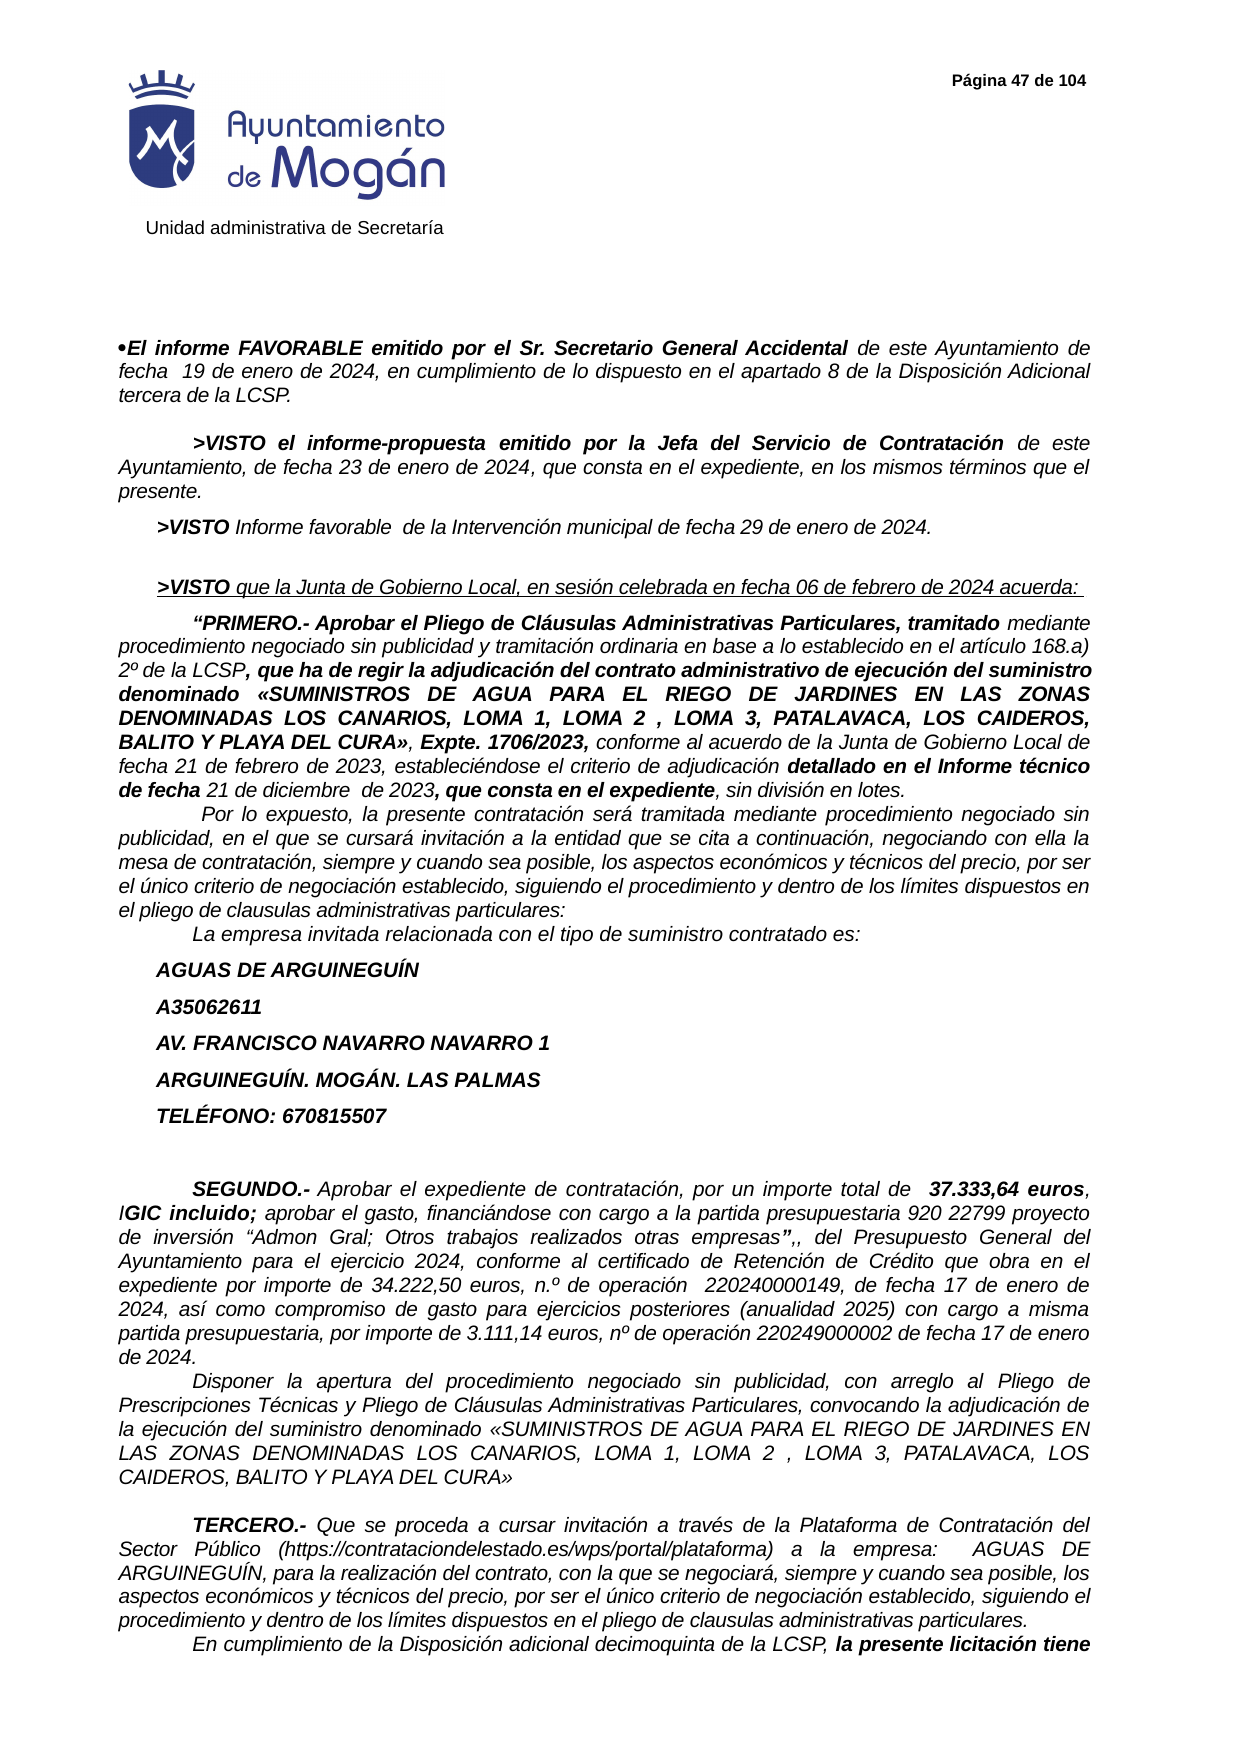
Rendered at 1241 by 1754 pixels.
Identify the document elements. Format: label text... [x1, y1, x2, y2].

text TERCERO.- Que se proceda a cursar invitación a través de la Plataforma de Contratación del Sector Público (https://contrataciondelestado.es/wps/portal/plataforma) a la empresa: AGUAS DE ARGUINEGUÍN, para la realización del contrato, con la que se negociará, siempre y cuando sea posible, los aspectos económicos y técnicos del precio, por ser el único criterio de negociación establecido, siguiendo el procedimiento y dentro de los límites dispuestos en el pliego de clausulas administrativas particulares. [118, 1512, 1092, 1632]
text >VISTO que la Junta de Gobierno Local, en sesión celebrada en fecha 06 de febrero de 2024 acuerda: [118, 574, 1092, 598]
text A35062611 [156, 995, 1092, 1019]
text TELÉFONO: 670815507 [156, 1104, 1092, 1128]
text “PRIMERO.- Aprobar el Pliego de Cláusulas Administrativas Particulares, tramitado mediante procedimiento negociado sin publicidad y tramitación ordinaria en base a lo establecido en el artículo 168.a) 2º de la LCSP, que ha de regir la adjudicación del contrato administrativo de ejecución del suministro denominado «SUMINISTROS DE AGUA PARA EL RIEGO DE JARDINES EN LAS ZONAS DENOMINADAS LOS CANARIOS, LOMA 1, LOMA 2 , LOMA 3, PATALAVACA, LOS CAIDEROS, BALITO Y PLAYA DEL CURA», Expte. 1706/2023, conforme al acuerdo de la Junta de Gobierno Local de fecha 21 de febrero de 2023, estableciéndose el criterio de adjudicación detallado en el Informe técnico de fecha 21 de diciembre de 2023, que consta en el expediente, sin división en lotes. [118, 610, 1092, 802]
text >VISTO el informe-propuesta emitido por la Jefa del Servicio de Contratación de este Ayuntamiento, de fecha 23 de enero de 2024, que consta en el expediente, en los mismos términos que el presente. [118, 431, 1092, 503]
text En cumplimiento de la Disposición adicional decimoquinta de la LCSP, la presente licitación tiene [118, 1632, 1092, 1656]
list El informe FAVORABLE emitido por el Sr. Secretario General Accidental de este Ayuntamiento de fecha 19 de enero de 2024, en cumplimiento de lo dispuesto en el apartado 8 de la Disposición Adicional tercera de la LCSP. [118, 335, 1092, 407]
text AV. FRANCISCO NAVARRO NAVARRO 1 [156, 1031, 1092, 1055]
text Disponer la apertura del procedimiento negociado sin publicidad, con arreglo al Pliego de Prescripciones Técnicas y Pliego de Cláusulas Administrativas Particulares, convocando la adjudicación de la ejecución del suministro denominado «SUMINISTROS DE AGUA PARA EL RIEGO DE JARDINES EN LAS ZONAS DENOMINADAS LOS CANARIOS, LOMA 1, LOMA 2 , LOMA 3, PATALAVACA, LOS CAIDEROS, BALITO Y PLAYA DEL CURA» [118, 1369, 1092, 1488]
text SEGUNDO.- Aprobar el expediente de contratación, por un importe total de 37.333,64 euros, IGIC incluido; aprobar el gasto, financiándose con cargo a la partida presupuestaria 920 22799 proyecto de inversión “Admon Gral; Otros trabajos realizados otras empresas”,, del Presupuesto General del Ayuntamiento para el ejercicio 2024, conforme al certificado de Retención de Crédito que obra en el expediente por importe de 34.222,50 euros, n.º de operación 220240000149, de fecha 17 de enero de 2024, así como compromiso de gasto para ejercicios posteriores (anualidad 2025) con cargo a misma partida presupuestaria, por importe de 3.111,14 euros, nº de operación 220249000002 de fecha 17 de enero de 2024. [118, 1177, 1092, 1369]
text Por lo expuesto, la presente contratación será tramitada mediante procedimiento negociado sin publicidad, en el que se cursará invitación a la entidad que se cita a continuación, negociando con ella la mesa de contratación, siempre y cuando sea posible, los aspectos económicos y técnicos del precio, por ser el único criterio de negociación establecido, siguiendo el procedimiento y dentro de los límites dispuestos en el pliego de clausulas administrativas particulares: [118, 802, 1092, 922]
text ARGUINEGUÍN. MOGÁN. LAS PALMAS [156, 1068, 1092, 1092]
text >VISTO Informe favorable de la Intervención municipal de fecha 29 de enero de 2024. [118, 515, 1092, 539]
text AGUAS DE ARGUINEGUÍN [156, 958, 1092, 982]
text La empresa invitada relacionada con el tipo de suministro contratado es: [118, 922, 1092, 946]
picture [128, 70, 445, 206]
